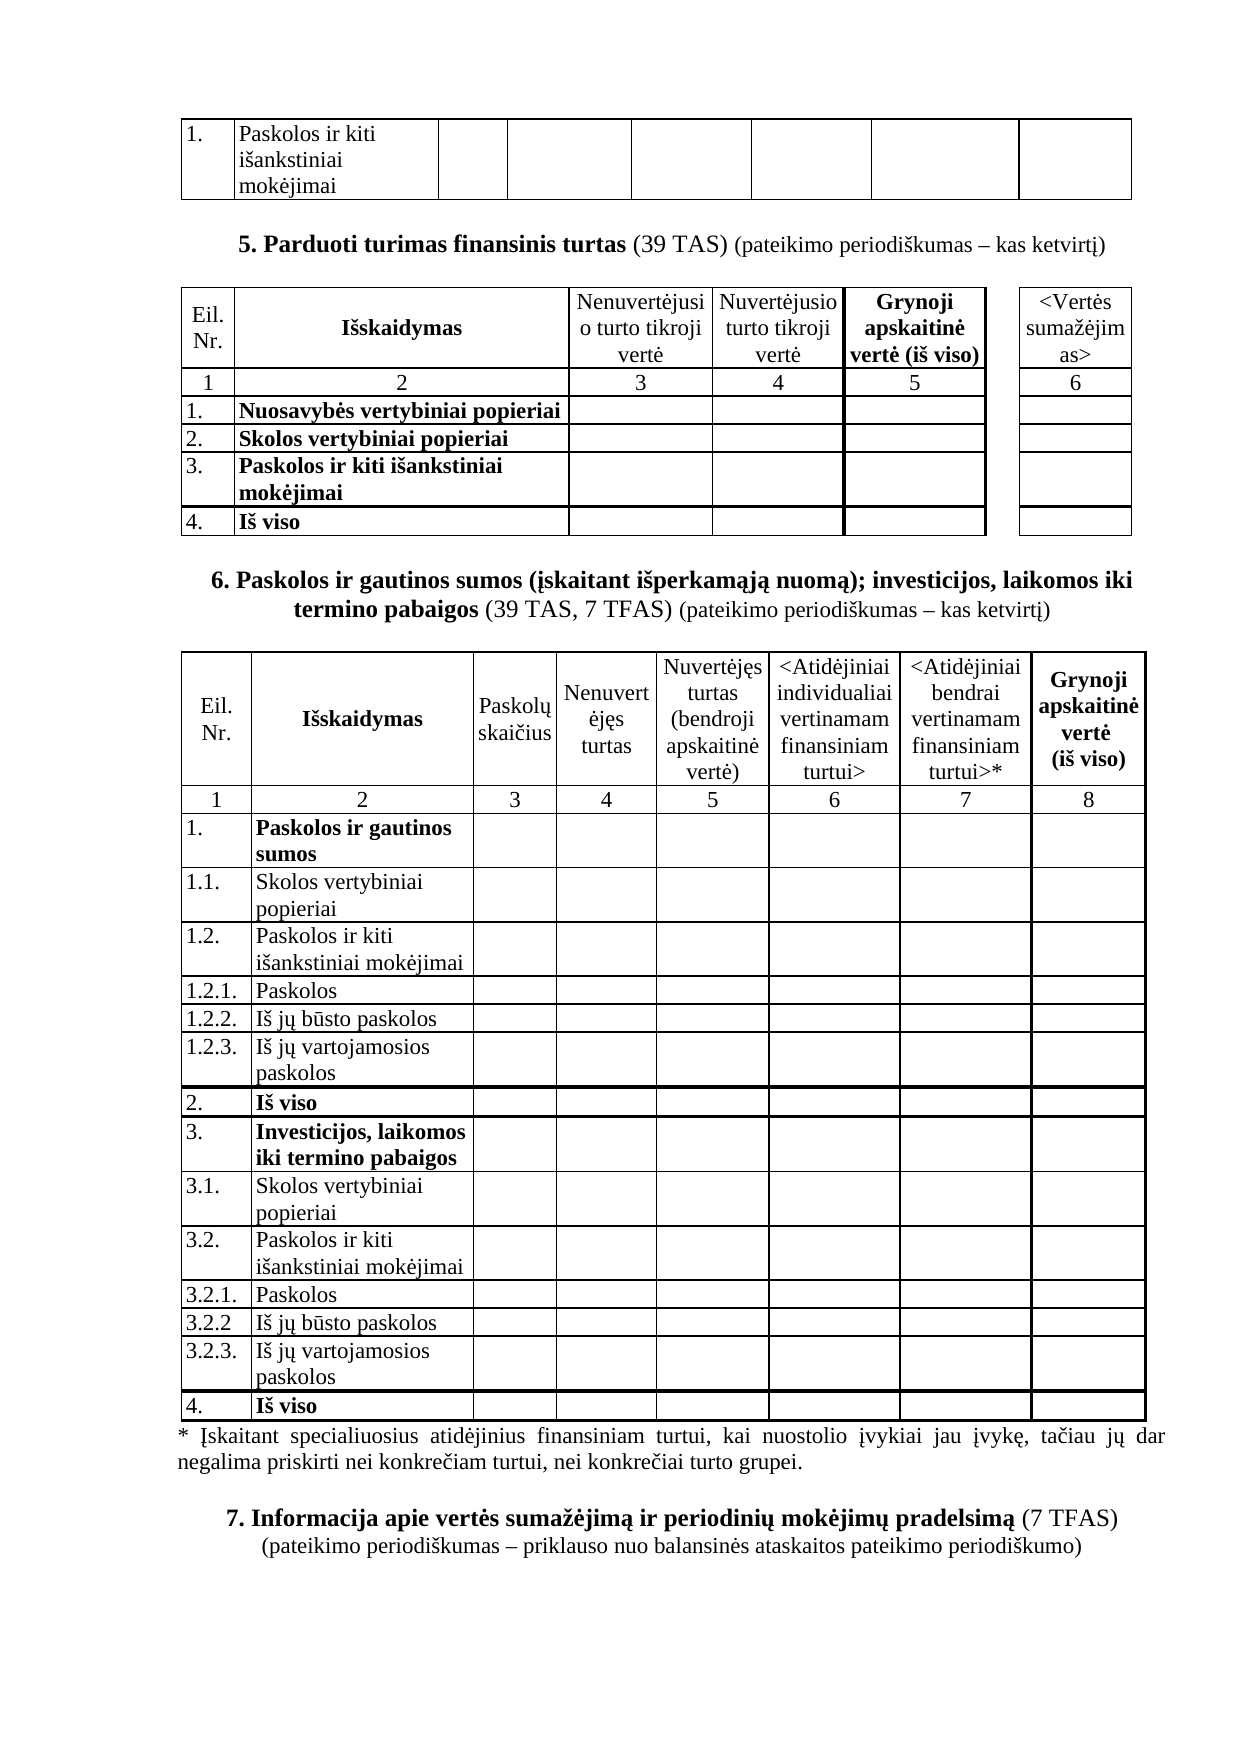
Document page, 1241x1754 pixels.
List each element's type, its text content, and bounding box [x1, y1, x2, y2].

table_cell 4 [557, 786, 561, 812]
table_cell 5 [657, 786, 661, 812]
table_cell [901, 1227, 1030, 1279]
table_cell [652, 1309, 656, 1335]
table_cell 2. [230, 425, 234, 451]
table_cell [1020, 453, 1131, 505]
table_cell [770, 1227, 899, 1279]
table_cell 1 [182, 786, 186, 812]
table_cell [987, 505, 1019, 535]
table_cell 4. [182, 508, 186, 535]
table_cell [872, 120, 1018, 199]
table_cell [557, 1227, 656, 1279]
table_cell [557, 1281, 561, 1307]
table_cell [557, 1309, 561, 1335]
table_header Paskolų skaičius [474, 653, 556, 784]
table_cell [770, 814, 899, 867]
table_cell [652, 977, 656, 1003]
table_cell [713, 453, 842, 505]
table_cell [474, 1172, 556, 1225]
table_cell 1. [182, 120, 234, 199]
table_cell [752, 120, 871, 199]
table_cell [557, 1172, 656, 1225]
table_cell 3.2.2 [247, 1309, 251, 1335]
text 7. Informacija apie vertės sumažėjimą ir periodinių mokėjimų pradelsimą (7 TFAS) (pateikimo periodiškumas – priklauso nuo balansinės ataskaitos pateikimo periodiškumo) [177, 1503, 1167, 1558]
table_cell [1020, 120, 1131, 199]
table_cell [557, 1089, 561, 1115]
table_cell 4. [182, 1393, 186, 1419]
table_cell 1. [230, 397, 234, 423]
table_cell [1127, 397, 1131, 423]
table_cell [901, 814, 1030, 867]
table_cell [557, 868, 656, 921]
table_cell [439, 120, 507, 199]
table_cell [474, 1227, 556, 1279]
table_cell [557, 1118, 656, 1171]
table_cell [474, 1033, 556, 1085]
table_cell [770, 923, 899, 975]
table_cell [708, 397, 712, 423]
table_cell 1. [182, 814, 251, 867]
table_cell [474, 1118, 556, 1171]
table_cell [987, 367, 1019, 395]
table_cell 2 [469, 786, 473, 812]
table_cell 1.2.3. [182, 1033, 251, 1085]
table_cell [552, 977, 556, 1003]
table_cell [1033, 868, 1144, 921]
table_cell [557, 814, 656, 867]
text * Įskaitant specialiuosius atidėjinius finansiniam turtui, kai nuostolio įvykiai jau įvykę, tačiau jų dar negalima priskirti nei konkrečiam turtui, nei konkrečiai turto grupei. [177, 1422, 1167, 1475]
table_cell [552, 1005, 556, 1031]
table_header Eil. Nr. [182, 653, 251, 784]
table_cell 4. [230, 508, 234, 535]
table_cell [652, 1281, 656, 1307]
table_cell 1 [247, 786, 251, 812]
table_cell 6 [1127, 369, 1131, 395]
table_cell [474, 923, 556, 975]
table_cell [1033, 1227, 1144, 1279]
table_cell [657, 1309, 661, 1335]
table_cell [901, 1118, 1030, 1171]
table_cell 3.2.2 [182, 1309, 186, 1335]
table_cell [657, 1172, 768, 1225]
table_cell [770, 1033, 899, 1085]
table_cell [770, 868, 899, 921]
table_cell [1127, 508, 1131, 535]
table_cell [657, 1227, 768, 1279]
table_header Išskaidymas [235, 288, 568, 367]
table_cell [474, 868, 556, 921]
text 6. Paskolos ir gautinos sumos (įskaitant išperkamąją nuomą); investicijos, laikomos iki termino pabaigos (39 TAS, 7 TFAS) (pateikimo periodiškumas – kas ketvirtį) [177, 565, 1167, 622]
table_header Grynoji apskaitinė vertė (iš viso) [1033, 653, 1144, 784]
table_cell [770, 1118, 899, 1171]
table_cell [557, 977, 561, 1003]
table_cell [1033, 1033, 1144, 1085]
table_cell 3.1. [182, 1172, 251, 1225]
table_cell [987, 395, 1019, 423]
table_cell [1033, 923, 1144, 975]
table_cell [657, 1089, 661, 1115]
table_cell 3.2. [182, 1227, 251, 1279]
table_cell [770, 1337, 899, 1389]
table_cell [657, 1005, 661, 1031]
table_cell [1127, 425, 1131, 451]
table_header Išskaidymas [252, 653, 473, 784]
table_cell 4 [652, 786, 656, 812]
table_cell [552, 1393, 556, 1419]
table_cell [987, 423, 1019, 451]
table_cell [1033, 1118, 1144, 1171]
table_cell [570, 453, 712, 505]
table_cell [657, 977, 661, 1003]
table_cell 3 [552, 786, 556, 812]
table_cell [632, 120, 751, 199]
table_cell 2. [247, 1089, 251, 1115]
table_cell [657, 1281, 661, 1307]
table_cell [652, 1089, 656, 1115]
table_cell [987, 451, 1019, 505]
table_cell [657, 1118, 768, 1171]
table_cell 1 [230, 369, 234, 395]
table_cell 2. [182, 425, 186, 451]
table_cell 2. [182, 1089, 186, 1115]
table_cell [557, 923, 656, 975]
table_cell 3.2.3. [182, 1337, 251, 1389]
table_cell [552, 1089, 556, 1115]
table_cell [1033, 814, 1144, 867]
table_cell [1033, 1337, 1144, 1389]
table_cell 1.2. [182, 923, 251, 975]
table_cell 4. [247, 1393, 251, 1419]
table_cell [901, 1172, 1030, 1225]
table_cell [657, 1393, 661, 1419]
table_cell [657, 923, 768, 975]
table_cell [713, 508, 717, 535]
table_cell 1. [182, 397, 186, 423]
table_cell [552, 1281, 556, 1307]
table_cell [652, 1005, 656, 1031]
table_cell 3 [708, 369, 712, 395]
table_cell [657, 868, 768, 921]
table_cell [657, 814, 768, 867]
table_cell [552, 1309, 556, 1335]
table_cell [474, 1337, 556, 1389]
table_cell [846, 453, 984, 505]
table_header [987, 287, 1019, 367]
table_cell [557, 1337, 656, 1389]
table_cell [657, 1337, 768, 1389]
table_cell [474, 814, 556, 867]
table_cell [901, 1033, 1030, 1085]
table_cell [713, 397, 717, 423]
table_header Nenuvertėjęs turtas [557, 653, 656, 784]
table_cell [708, 425, 712, 451]
table_header Eil. Nr. [182, 288, 234, 367]
table_cell [1033, 1172, 1144, 1225]
table_cell 1.1. [182, 868, 251, 921]
table_cell [901, 868, 1030, 921]
table_cell [901, 1337, 1030, 1389]
table_cell 3. [182, 453, 234, 505]
table_cell 4 [713, 369, 717, 395]
table_cell [708, 508, 712, 535]
table_cell [713, 425, 717, 451]
table_cell [652, 1393, 656, 1419]
table_cell [657, 1033, 768, 1085]
table_cell 1 [182, 369, 186, 395]
table_cell [557, 1393, 561, 1419]
table_cell 2 [252, 786, 256, 812]
table_cell [508, 120, 631, 199]
table_cell 3. [182, 1118, 251, 1171]
table_cell [557, 1033, 656, 1085]
text 5. Parduoti turimas finansinis turtas (39 TAS) (pateikimo periodiškumas – kas ketvirtį) [177, 229, 1167, 258]
table_cell [557, 1005, 561, 1031]
table_cell [901, 923, 1030, 975]
table_cell [770, 1172, 899, 1225]
